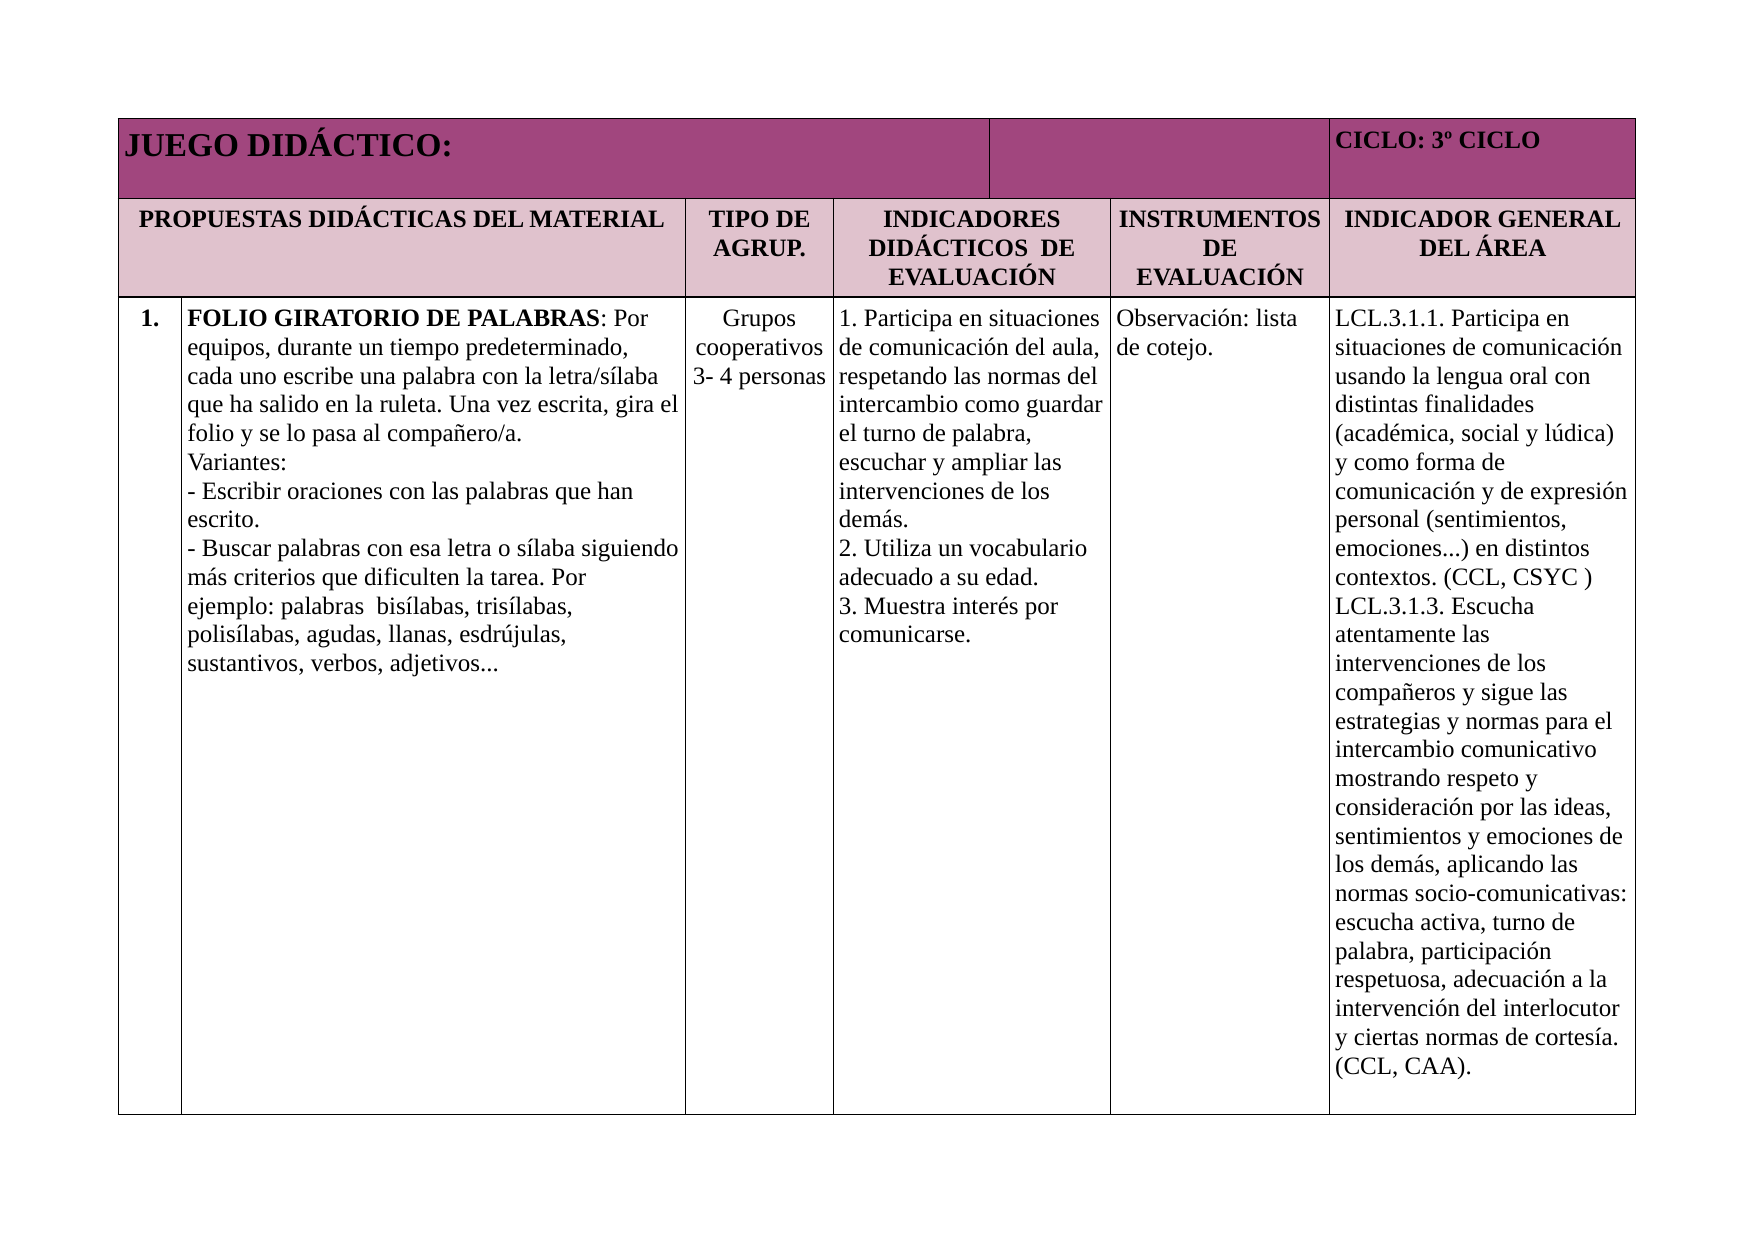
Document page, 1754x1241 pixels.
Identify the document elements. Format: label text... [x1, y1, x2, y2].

table_cell PROPUESTAS DIDÁCTICAS DEL MATERIAL [119, 199, 685, 296]
table_header JUEGO DIDÁCTICO: [119, 119, 989, 198]
table_header CICLO: 3º CICLO [1330, 119, 1635, 198]
table_cell 1. [119, 298, 181, 1114]
table_cell TIPO DE AGRUP. [686, 199, 833, 296]
table_cell LCL.3.1.1. Participa en situaciones de comunicación usando la lengua oral con distintas finalidades (académica, social y lúdica) y como forma de comunicación y de expresión personal (sentimientos, emociones...) en distintos contextos. (CCL, CSYC ) LCL.3.1.3. Escucha atentamente las intervenciones de los compañeros y sigue las estrategias y normas para el intercambio comunicativo mostrando respeto y consideración por las ideas, sentimientos y emociones de los demás, aplicando las normas socio-comunicativas: escucha activa, turno de palabra, participación respetuosa, adecuación a la intervención del interlocutor y ciertas normas de cortesía. (CCL, CAA). [1330, 298, 1635, 1114]
table_cell Grupos cooperativos 3- 4 personas [686, 298, 833, 1114]
table_cell FOLIO GIRATORIO DE PALABRAS: Por equipos, durante un tiempo predeterminado, cada uno escribe una palabra con la letra/sílaba que ha salido en la ruleta. Una vez escrita, gira el folio y se lo pasa al compañero/a. Variantes: - Escribir oraciones con las palabras que han escrito. - Buscar palabras con esa letra o sílaba siguiendo más criterios que dificulten la tarea. Por ejemplo: palabras bisílabas, trisílabas, polisílabas, agudas, llanas, esdrújulas, sustantivos, verbos, adjetivos... [182, 298, 685, 1114]
table_cell 1. Participa en situaciones de comunicación del aula, respetando las normas del intercambio como guardar el turno de palabra, escuchar y ampliar las intervenciones de los demás. 2. Utiliza un vocabulario adecuado a su edad. 3. Muestra interés por comunicarse. [834, 298, 1110, 1114]
table_cell INDICADORES DIDÁCTICOS DE EVALUACIÓN [834, 199, 1110, 296]
table_cell Observación: lista de cotejo. [1111, 298, 1329, 1114]
table_cell INSTRUMENTOS DE EVALUACIÓN [1111, 199, 1329, 296]
table_cell INDICADOR GENERAL DEL ÁREA [1330, 199, 1635, 296]
table_header [990, 119, 1329, 198]
